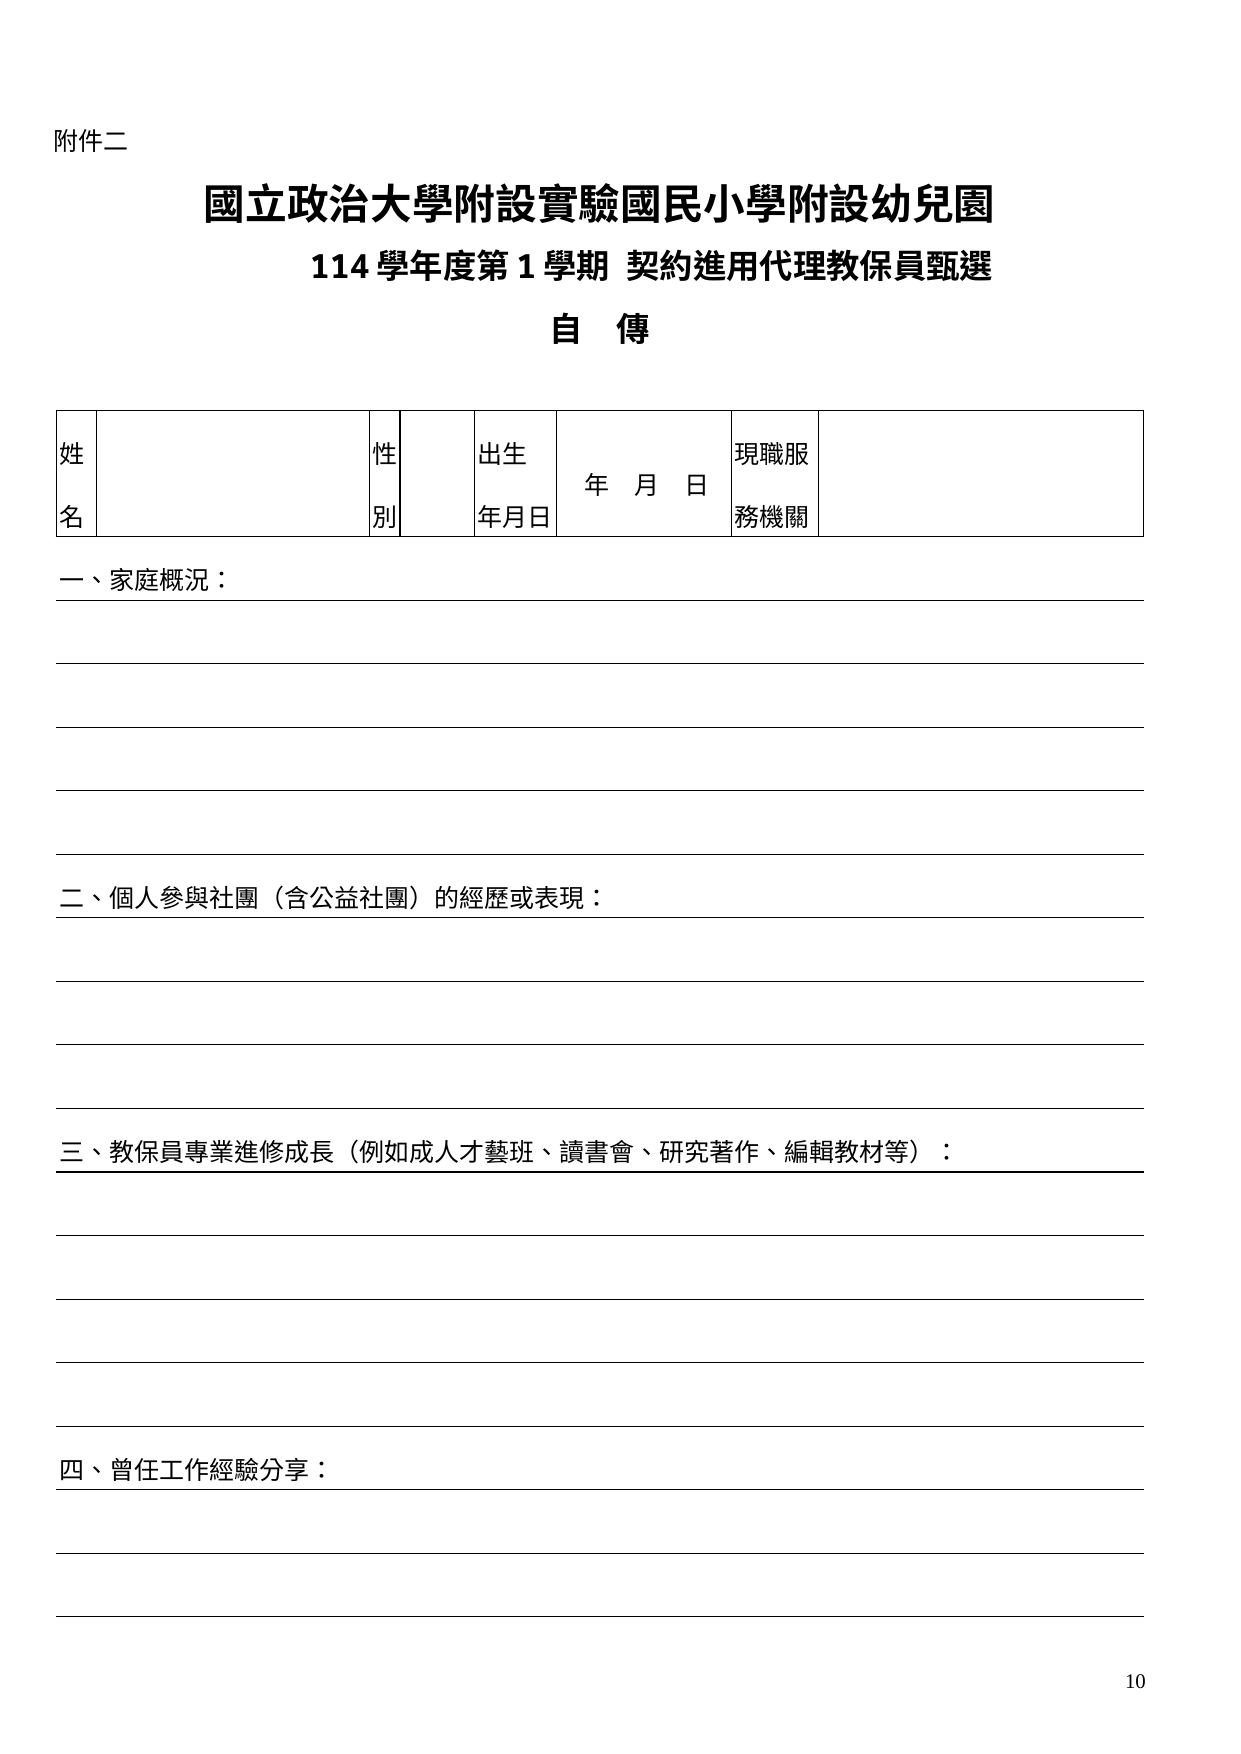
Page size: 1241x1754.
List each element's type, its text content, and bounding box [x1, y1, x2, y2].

table_cell [56, 1173, 1143, 1235]
table_header 年 月 日 [557, 411, 731, 536]
table_header 姓名 [57, 411, 96, 536]
table_cell 一、家庭概況： [56, 537, 1143, 599]
table_cell [56, 982, 1143, 1044]
table_cell [56, 1490, 1143, 1553]
table_cell [56, 664, 1143, 727]
table_header [97, 411, 369, 536]
text 自 傳 [53, 285, 1146, 347]
text 附件二 [53, 97, 1146, 160]
table_header 出生 年月日 [475, 411, 556, 536]
table_cell [56, 1554, 1143, 1616]
table_header 性別 [370, 411, 399, 536]
text 114學年度第1學期 契約進用代理教保員甄選 [157, 222, 1146, 285]
table_cell 三、教保員專業進修成長（例如成人才藝班、讀書會、研究著作、編輯教材等）： [56, 1109, 1143, 1171]
table_cell [56, 1236, 1143, 1298]
table_header 現職服務機關 [732, 411, 818, 536]
table_cell 四、曾任工作經驗分享： [56, 1427, 1143, 1489]
table_cell 二、個人參與社團（含公益社團）的經歷或表現： [56, 855, 1143, 917]
text 國立政治大學附設實驗國民小學附設幼兒園 [53, 160, 1146, 222]
table_header [819, 411, 1143, 536]
table_header [401, 411, 474, 536]
table_cell [56, 728, 1143, 790]
table_cell [56, 1363, 1143, 1426]
table_cell [56, 1300, 1143, 1362]
table_cell [56, 1045, 1143, 1108]
table_cell [56, 601, 1143, 663]
table_cell [56, 791, 1143, 854]
table_cell [56, 918, 1143, 981]
